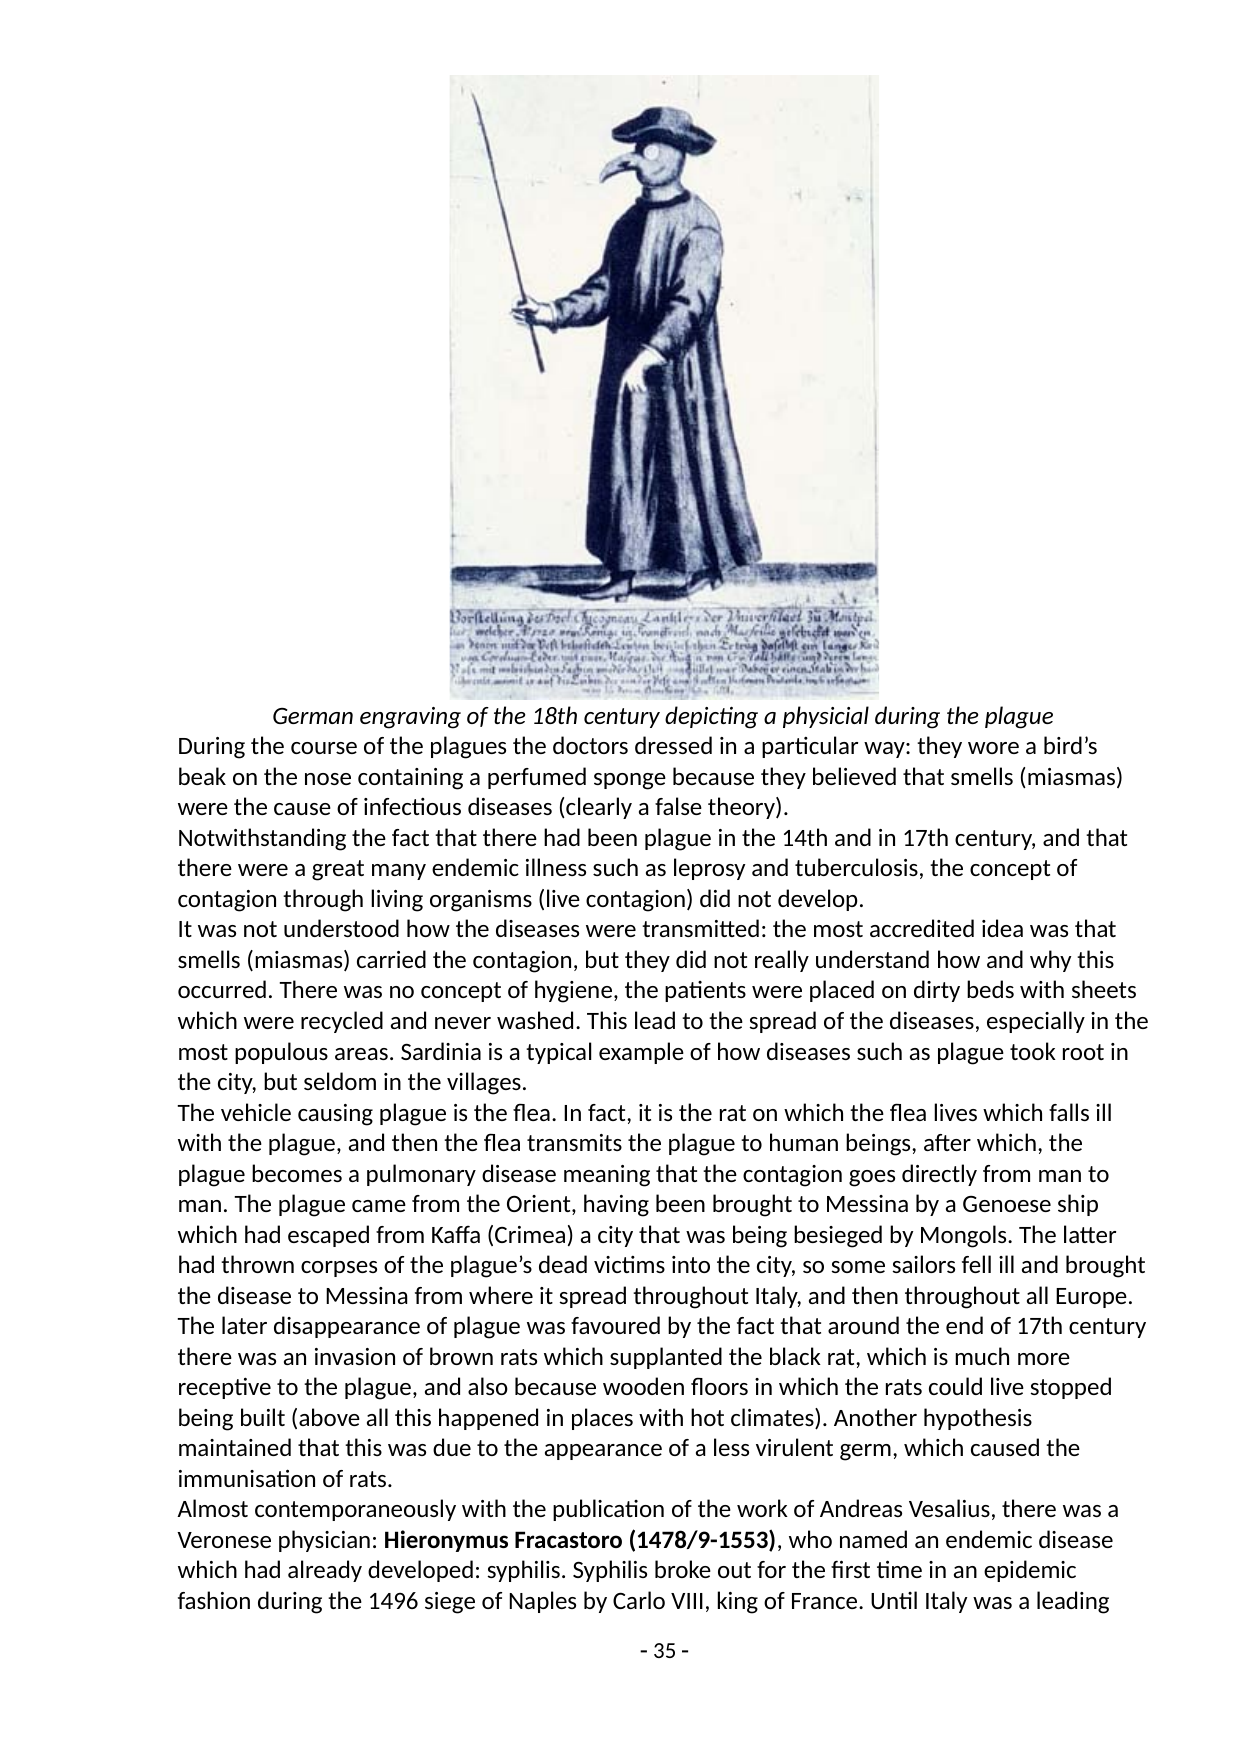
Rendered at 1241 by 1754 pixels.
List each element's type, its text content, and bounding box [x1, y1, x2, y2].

text The vehicle causing plague is the flea. In fact, it is the rat on which the flea lives which falls ill with the plague, and then the flea transmits the plague to human beings, after which, the plague becomes a pulmonary disease meaning that the contagion goes directly from man to man. The plague came from the Orient, having been brought to Messina by a Genoese ship which had escaped from Kaffa (Crimea) a city that was being besieged by Mongols. The latter had thrown corpses of the plague’s dead victims into the city, so some sailors fell ill and brought the disease to Messina from where it spread throughout Italy, and then throughout all Europe. [177, 1097, 1152, 1310]
text Notwithstanding the fact that there had been plague in the 14th and in 17th century, and that there were a great many endemic illness such as leprosy and tuberculosis, the concept of contagion through living organisms (live contagion) did not develop. [177, 822, 1152, 914]
text Almost contemporaneously with the publication of the work of Andreas Vesalius, there was a Veronese physician: Hieronymus Fracastoro (1478/9-1553), who named an endemic disease which had already developed: syphilis. Syphilis broke out for the first time in an epidemic fashion during the 1496 siege of Naples by Carlo VIII, king of France. Until Italy was a leading [177, 1493, 1152, 1616]
text It was not understood how the diseases were transmitted: the most accredited idea was that smells (miasmas) carried the contagion, but they did not really understand how and why this occurred. There was no concept of hygiene, the patients were placed on dirty beds with sheets which were recycled and never washed. This lead to the spread of the diseases, especially in the most populous areas. Sardinia is a typical example of how diseases such as plague took root in the city, but seldom in the villages. [177, 914, 1152, 1097]
text German engraving of the 18th century depicting a physicial during the plague [177, 700, 1152, 731]
text During the course of the plagues the doctors dressed in a particular way: they wore a bird’s beak on the nose containing a perfumed sponge because they believed that smells (miasmas) were the cause of infectious diseases (clearly a false theory). [177, 731, 1152, 822]
text The later disappearance of plague was favoured by the fact that around the end of 17th century there was an invasion of brown rats which supplanted the black rat, which is much more receptive to the plague, and also because wooden floors in which the rats could live stopped being built (above all this happened in places with hot climates). Another hypothesis maintained that this was due to the appearance of a less virulent germ, which caused the immunisation of rats. [177, 1310, 1152, 1493]
